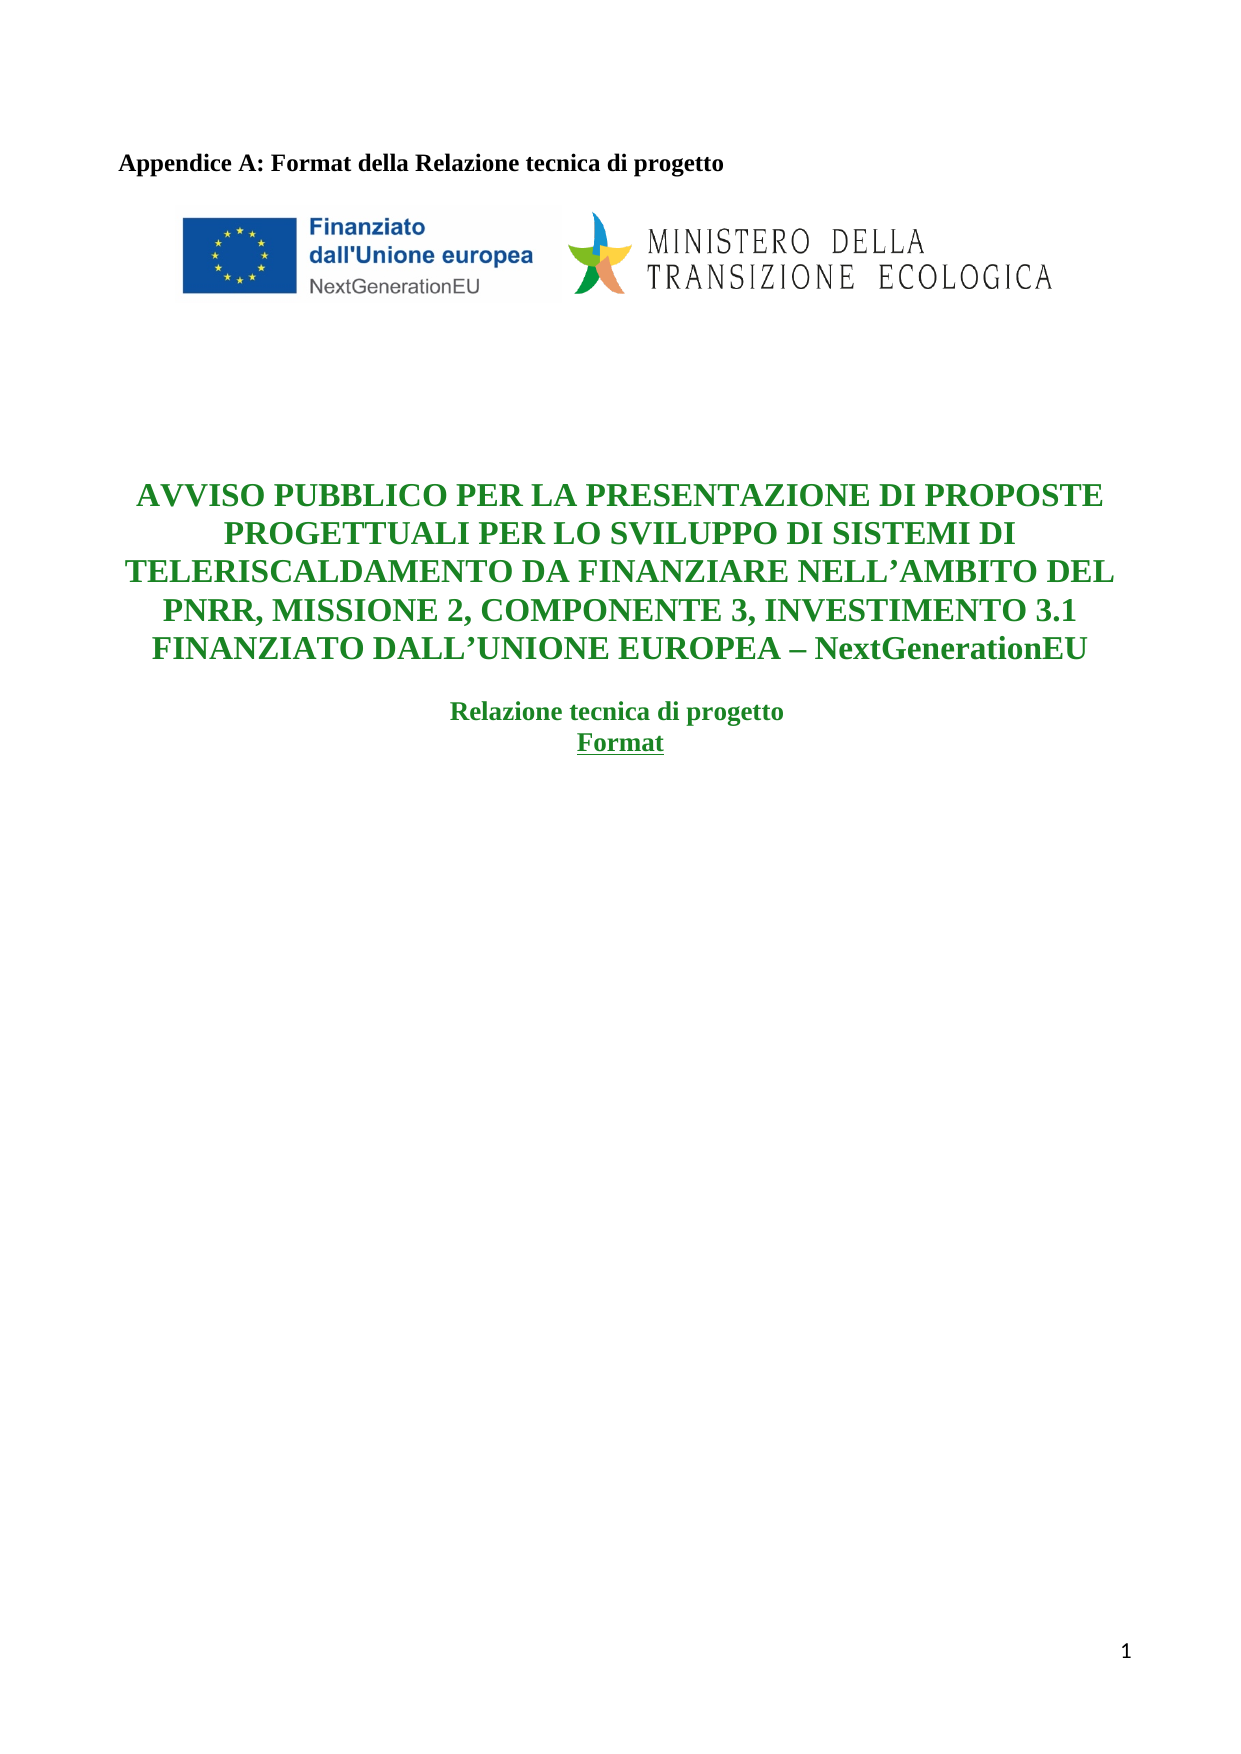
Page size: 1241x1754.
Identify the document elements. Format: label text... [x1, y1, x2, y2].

text Appendice A: Format della Relazione tecnica di progetto [118, 148, 1122, 176]
text Format [118, 727, 1122, 758]
text AVVISO PUBBLICO PER LA PRESENTAZIONE DI PROPOSTE PROGETTUALI PER LO SVILUPPO DI SISTEMI DI TELERISCALDAMENTO DA FINANZIARE NELL’AMBITO DEL PNRR, MISSIONE 2, COMPONENTE 3, INVESTIMENTO 3.1 FINANZIATO DALL’UNIONE EUROPEA – NextGenerationEU [118, 475, 1122, 667]
text Relazione tecnica di progetto [118, 695, 1122, 727]
